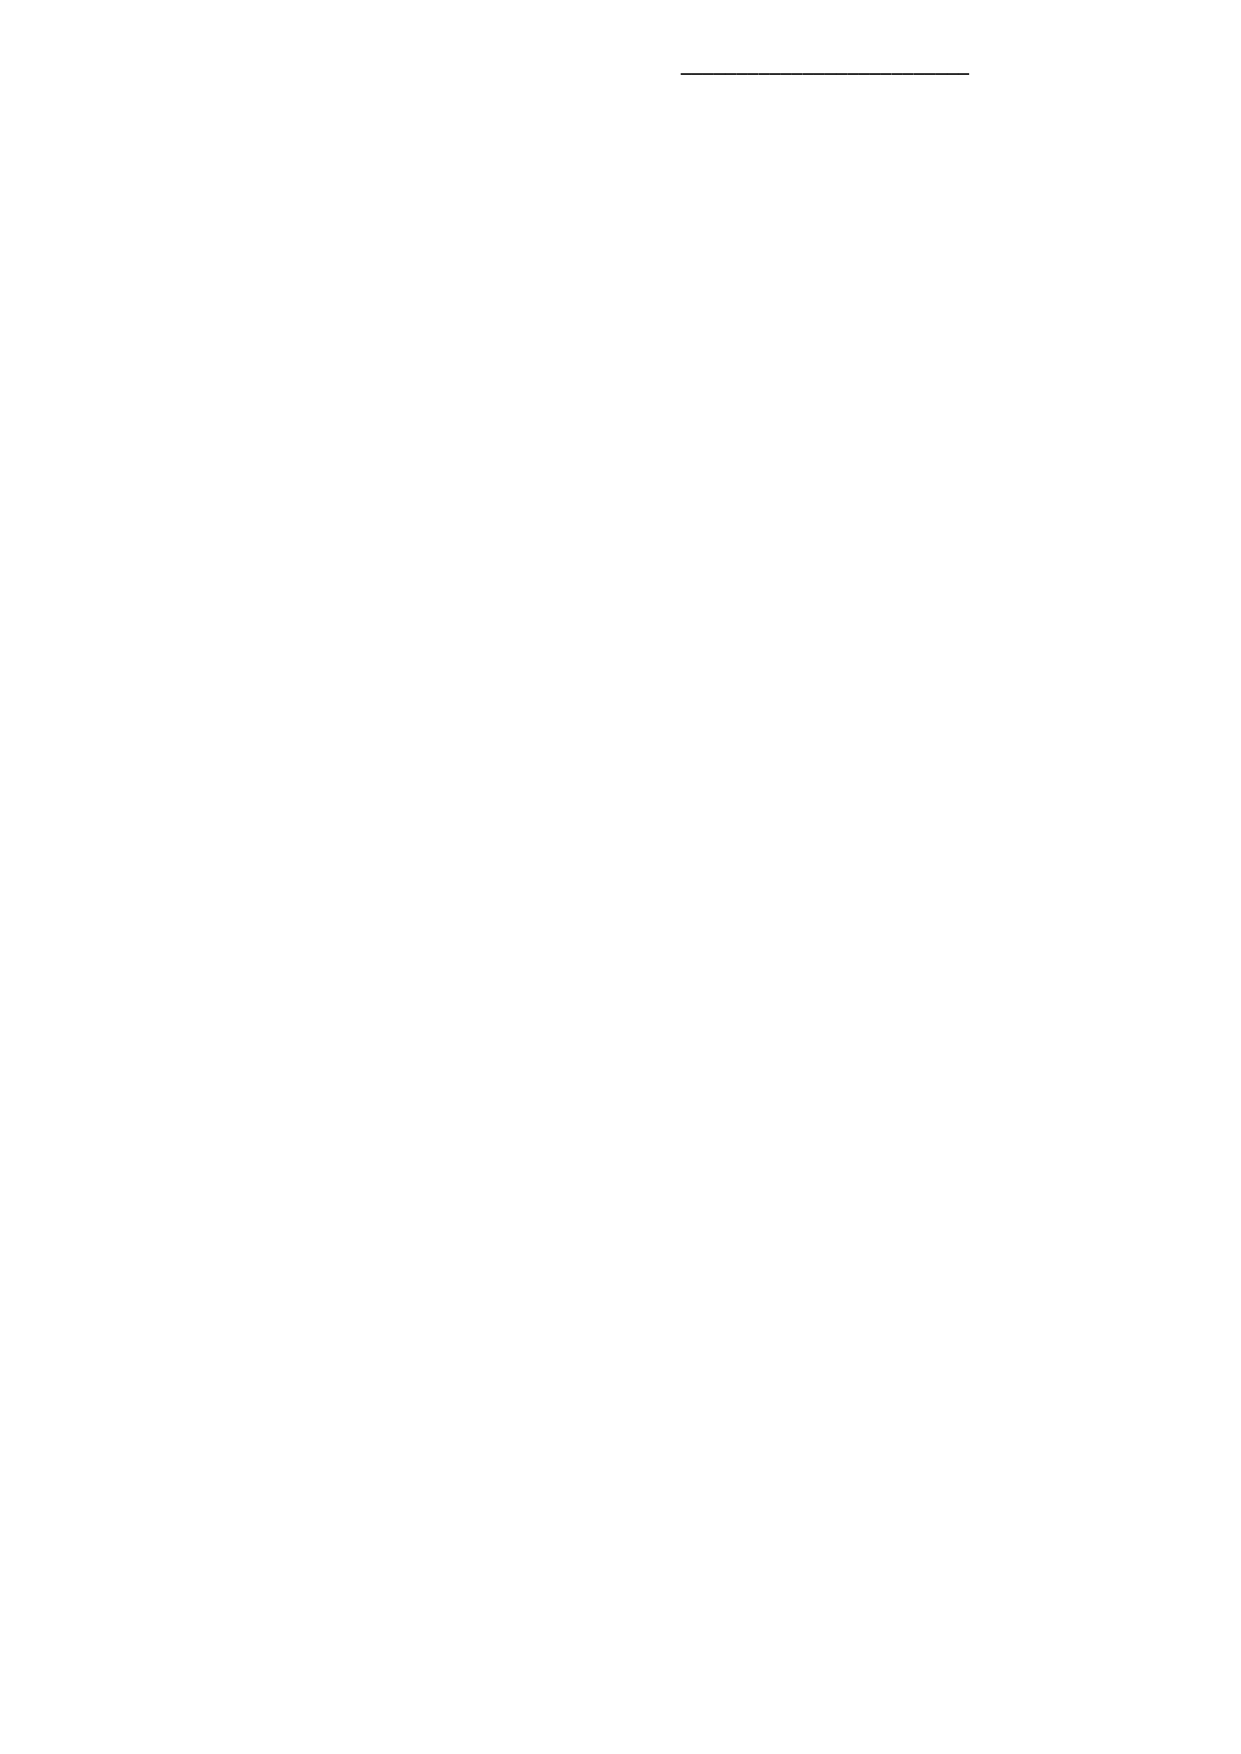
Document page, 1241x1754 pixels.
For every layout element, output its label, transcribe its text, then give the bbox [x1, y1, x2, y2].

text __________________________ [681, 44, 1137, 78]
